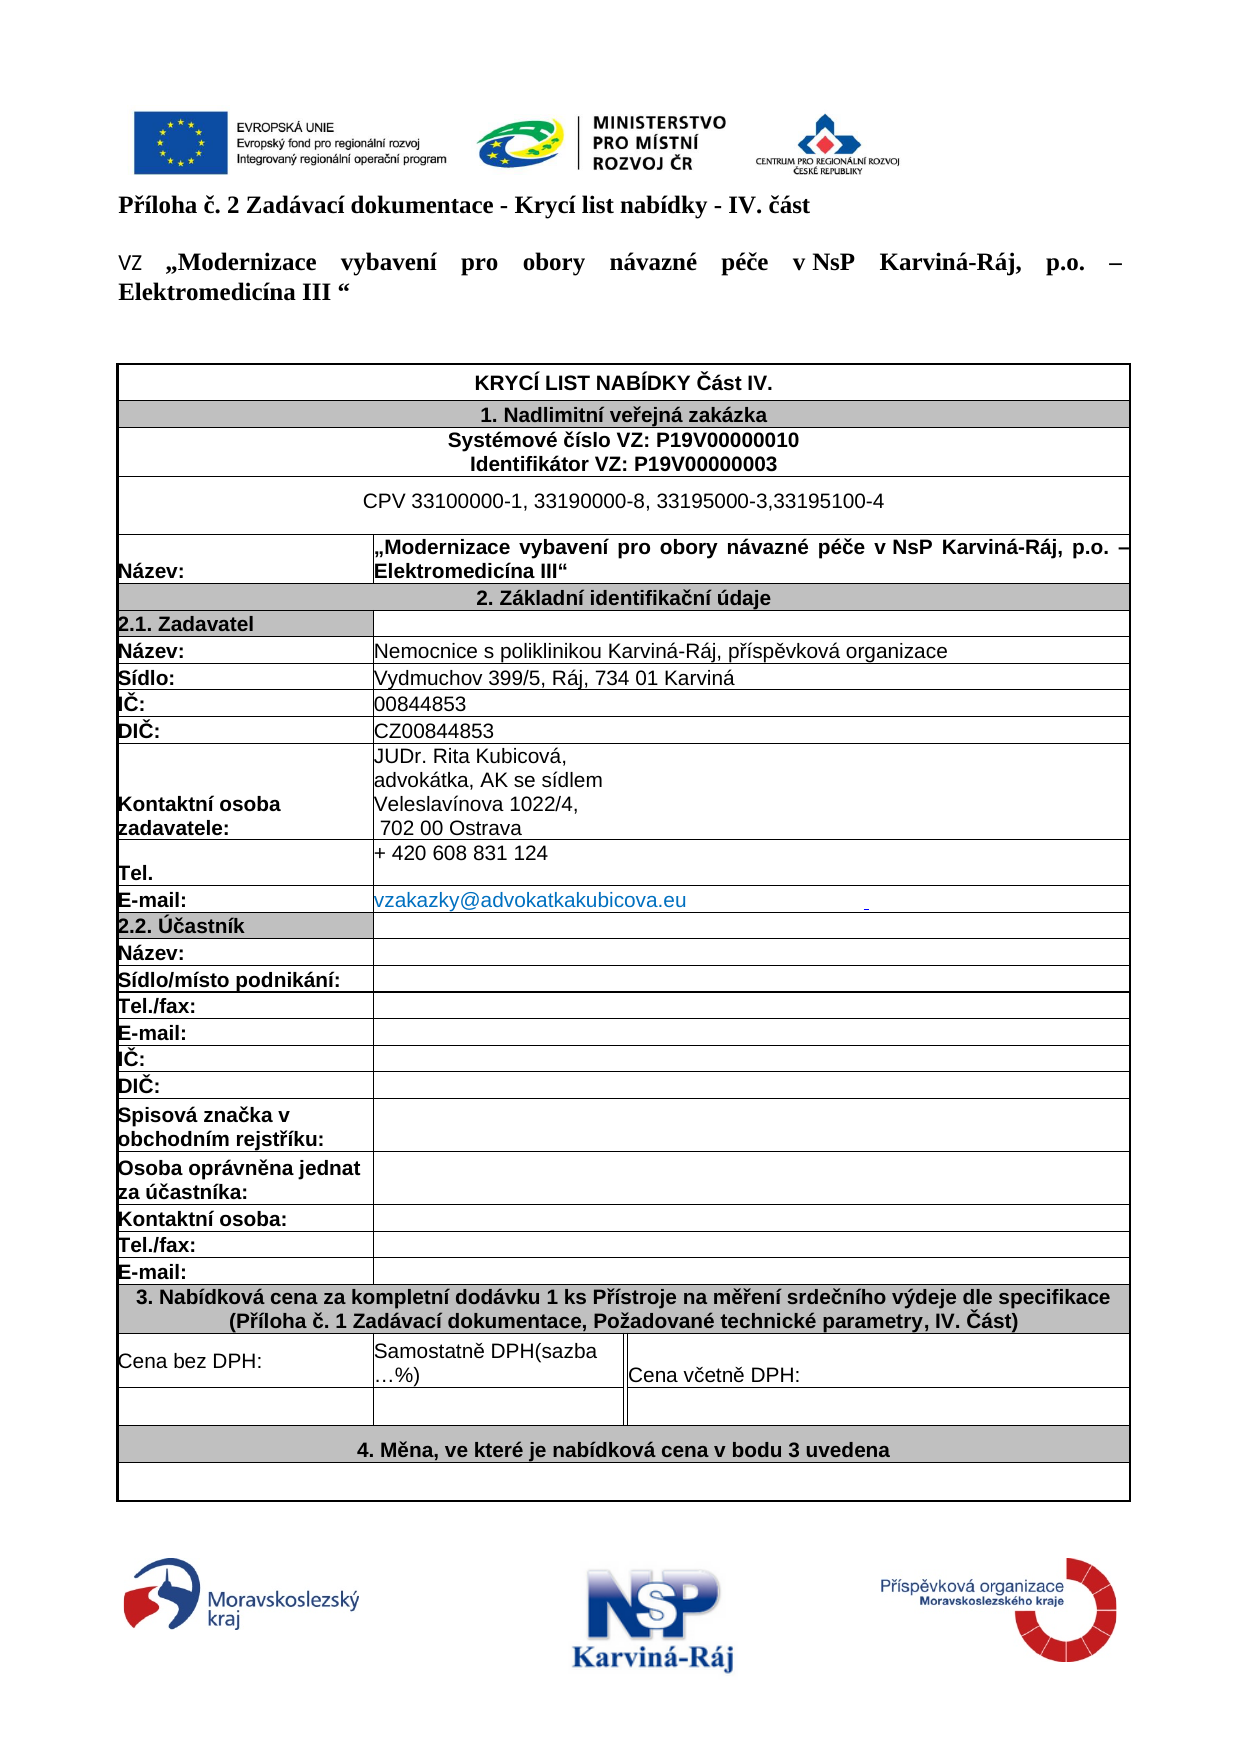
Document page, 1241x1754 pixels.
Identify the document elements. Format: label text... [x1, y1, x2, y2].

table_cell DIČ: [119, 717, 373, 742]
table_cell 4. Měna, ve které je nabídková cena v bodu 3 uvedena [119, 1426, 1129, 1462]
table_cell Systémové číslo VZ: P19V00000010 Identifikátor VZ: P19V00000003 [119, 428, 1129, 476]
table_cell CZ00844853 [374, 717, 1129, 742]
table_cell [374, 993, 1129, 1018]
table_cell [374, 913, 624, 938]
table_cell CPV 33100000-1, 33190000-8, 33195000-3,33195100-4 [119, 477, 1129, 534]
table_cell E-mail: [119, 886, 373, 912]
table_cell Sídlo/místo podnikání: [119, 966, 373, 991]
table_cell Samostatně DPH(sazba …%) [374, 1334, 623, 1387]
table_cell [374, 939, 1129, 965]
table_cell [624, 744, 863, 839]
table_cell 3. Nabídková cena za kompletní dodávku 1 ks Přístroje na měření srdečního výdeje dle specifikace (Příloha č. 1 Zadávací dokumentace, Požadované technické parametry, IV. Část) [119, 1285, 1129, 1333]
table_cell [863, 744, 1129, 839]
table_cell Vydmuchov 399/5, Ráj, 734 01 Karviná [374, 664, 1129, 689]
table_cell [374, 1388, 623, 1425]
table_cell [374, 1072, 1129, 1098]
table_cell Tel./fax: [119, 993, 373, 1018]
table_cell 2. Základní identifikační údaje [119, 584, 1129, 610]
table_cell 00844853 [374, 690, 1129, 716]
table_cell [624, 913, 863, 938]
table_cell IČ: [119, 690, 373, 716]
table_cell Cena bez DPH: [119, 1334, 373, 1387]
table_cell Cena včetně DPH: [628, 1334, 1129, 1387]
table_cell [374, 1019, 1129, 1044]
table_cell 2.1. Zadavatel [119, 611, 373, 636]
table_cell Název: [119, 535, 373, 583]
table_cell [119, 1463, 1129, 1500]
table_cell 2.2. Účastník [119, 913, 373, 938]
table_cell Kontaktní osoba: [119, 1205, 373, 1231]
table_cell [374, 1205, 1129, 1231]
table_cell DIČ: [119, 1072, 373, 1098]
table_cell 1. Nadlimitní veřejná zakázka [119, 401, 1129, 427]
table_cell [374, 1232, 1129, 1257]
table_cell Kontaktní osoba zadavatele: [119, 744, 373, 839]
table_cell [374, 1152, 1129, 1204]
table_cell [119, 1388, 373, 1425]
table_cell [624, 1046, 863, 1071]
table_cell E-mail: [119, 1019, 373, 1044]
table_cell [628, 1388, 1129, 1425]
table_cell E-mail: [119, 1258, 373, 1284]
table_cell „Modernizace vybavení pro obory návazné péče v NsP Karviná-Ráj, p.o. – Elektromedicína III“ [374, 535, 1129, 583]
table_cell [374, 1099, 1129, 1151]
table_cell Spisová značka v obchodním rejstříku: [119, 1099, 373, 1151]
table_cell [374, 1046, 624, 1071]
table_cell JUDr. Rita Kubicová, advokátka, AK se sídlem Veleslavínova 1022/4, 702 00 Ostrava [374, 744, 624, 839]
table_cell Sídlo: [119, 664, 373, 689]
table_cell [374, 611, 1129, 636]
table_cell [863, 1046, 1129, 1071]
table_cell [863, 840, 1129, 885]
table_cell [374, 966, 1129, 991]
table_cell Název: [119, 637, 373, 663]
table_header KRYCÍ LIST NABÍDKY Část IV. [119, 365, 1129, 400]
table_cell Název: [119, 939, 373, 965]
table_cell + 420 608 831 124 [374, 840, 863, 885]
table_cell [374, 1258, 1129, 1284]
table_cell Tel. [119, 840, 373, 885]
table_cell vzakazky@advokatkakubicova.eu [374, 886, 863, 912]
table_cell [863, 913, 1129, 938]
table_cell IČ: [119, 1046, 373, 1071]
table_cell Tel./fax: [119, 1232, 373, 1257]
table_cell Osoba oprávněna jednat za účastníka: [119, 1152, 373, 1204]
table_cell Nemocnice s poliklinikou Karviná-Ráj, příspěvková organizace [374, 637, 1129, 663]
table_cell [863, 886, 1129, 912]
